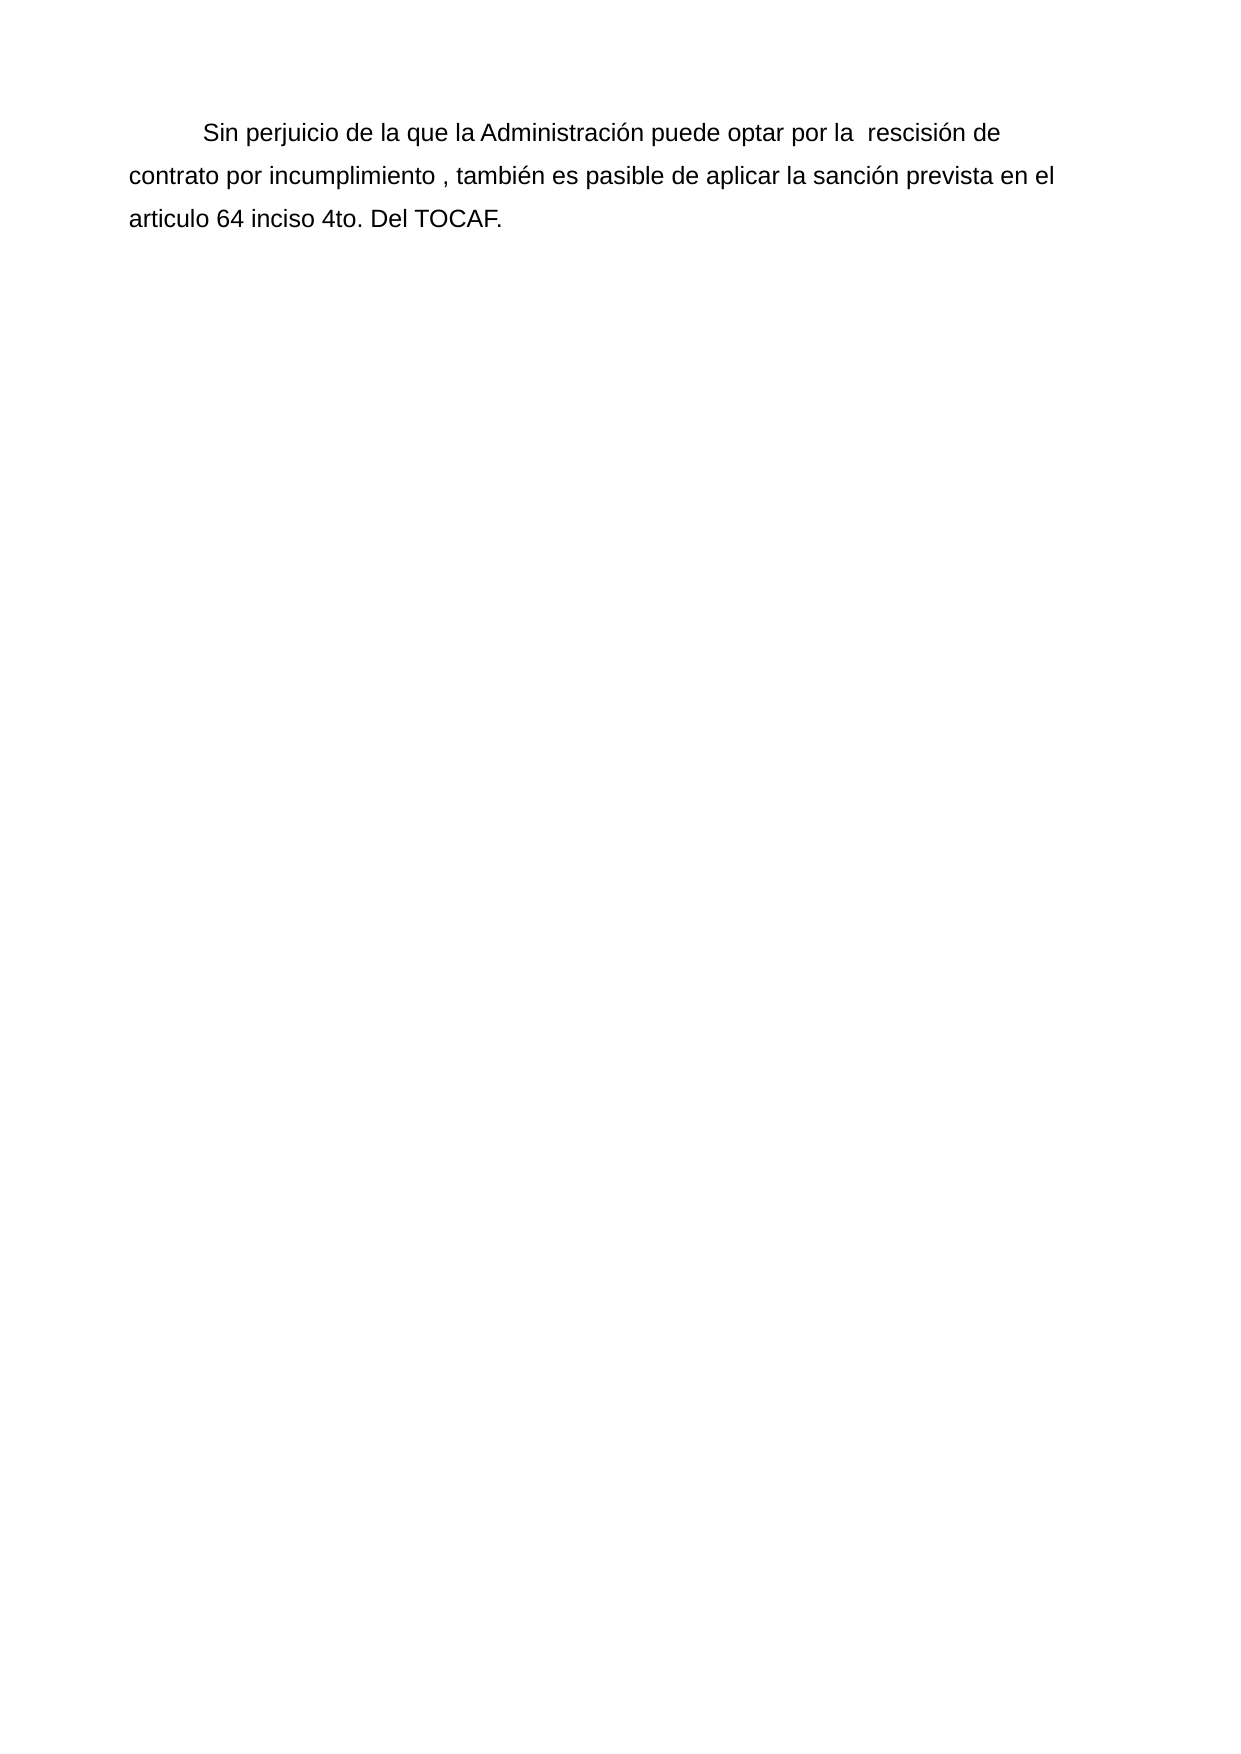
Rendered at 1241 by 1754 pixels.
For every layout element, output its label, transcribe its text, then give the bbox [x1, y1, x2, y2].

text Sin perjuicio de la que la Administración puede optar por la rescisión de contrato por incumplimiento , también es pasible de aplicar la sanción prevista en el articulo 64 inciso 4to. Del TOCAF. [129, 118, 1096, 233]
